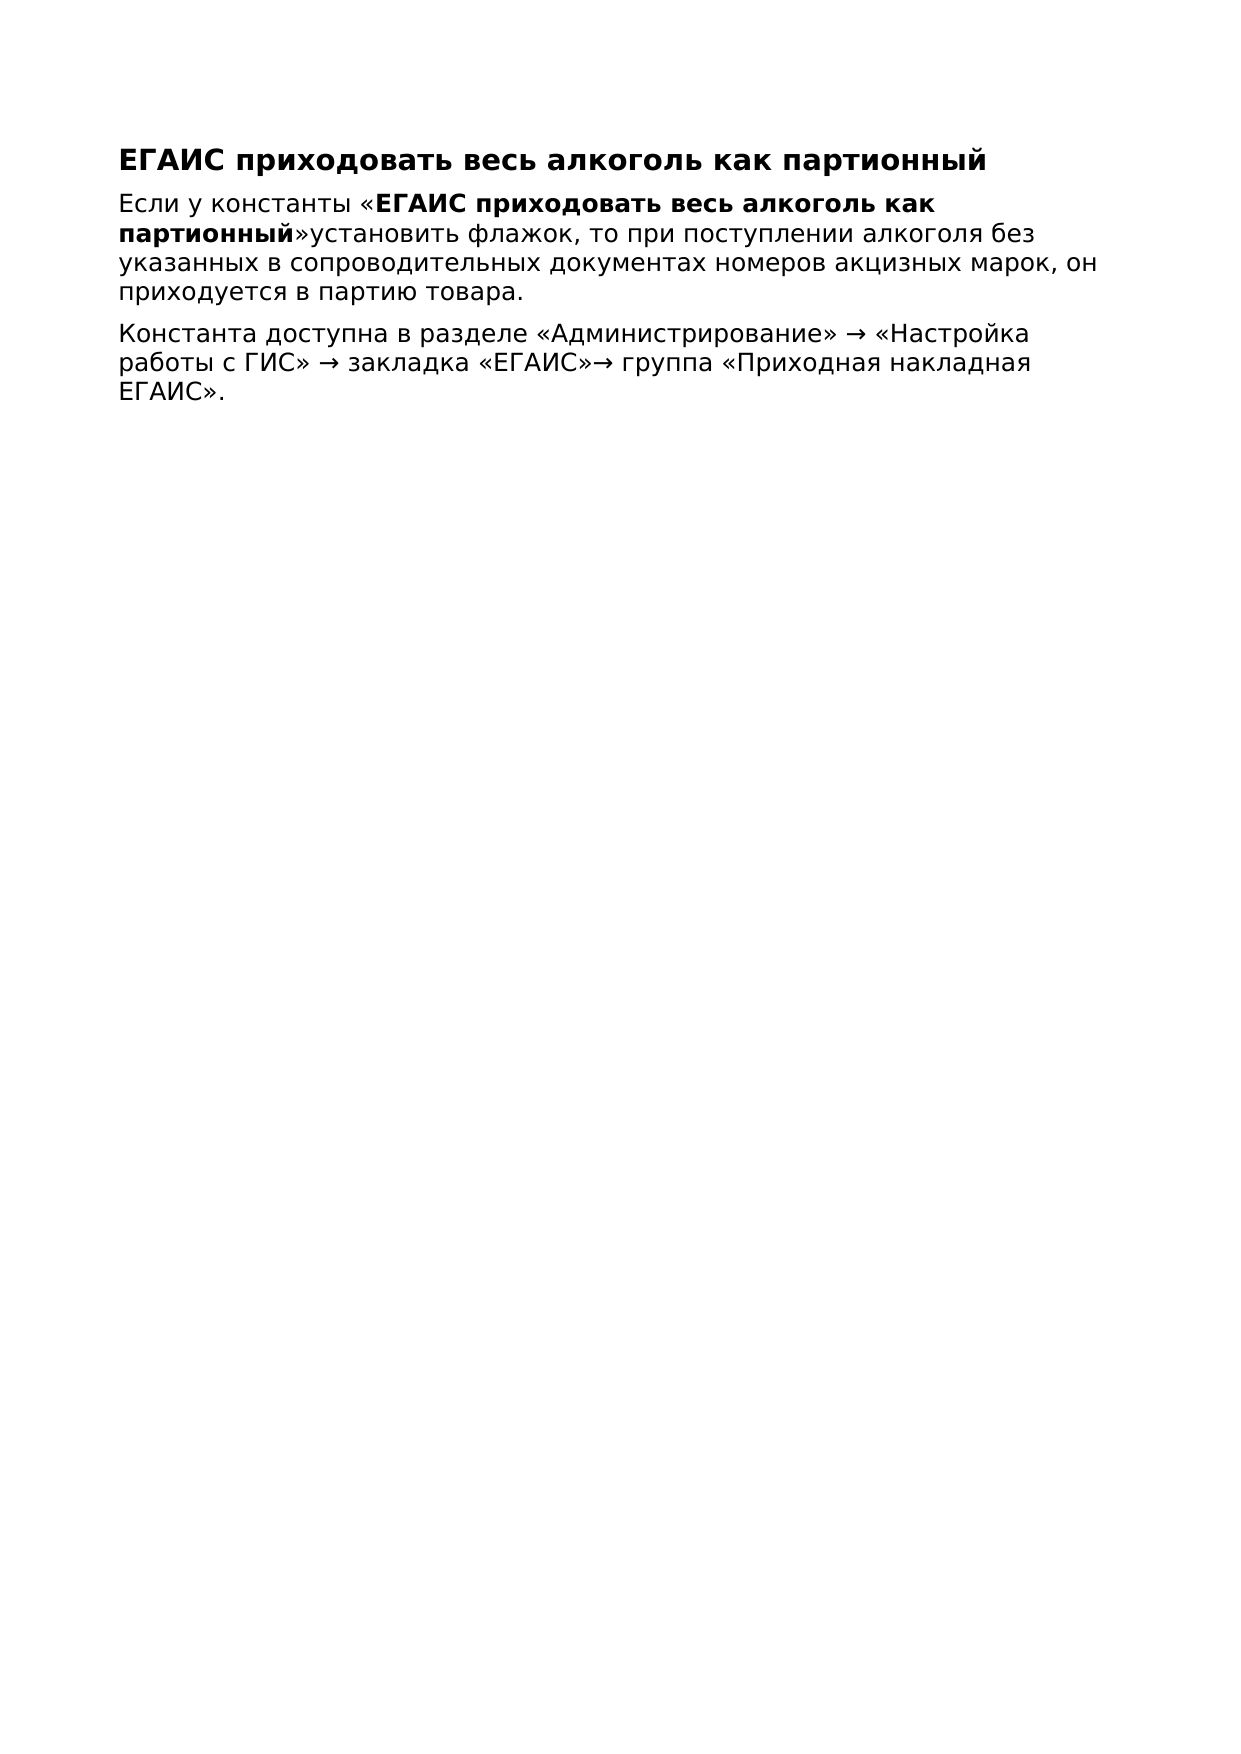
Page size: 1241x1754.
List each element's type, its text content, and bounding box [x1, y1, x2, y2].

text Константа доступна в разделе «Администрирование» → «Настройка работы с ГИС» → закладка «ЕГАИС»→ группа «Приходная накладная ЕГАИС». [118, 319, 1122, 406]
subtitle ЕГАИС приходовать весь алкоголь как партионный [118, 143, 1122, 177]
text Если у константы «ЕГАИС приходовать весь алкоголь как партионный»установить флажок, то при поступлении алкоголя без указанных в сопроводительных документах номеров акцизных марок, он приходуется в партию товара. [118, 189, 1122, 306]
